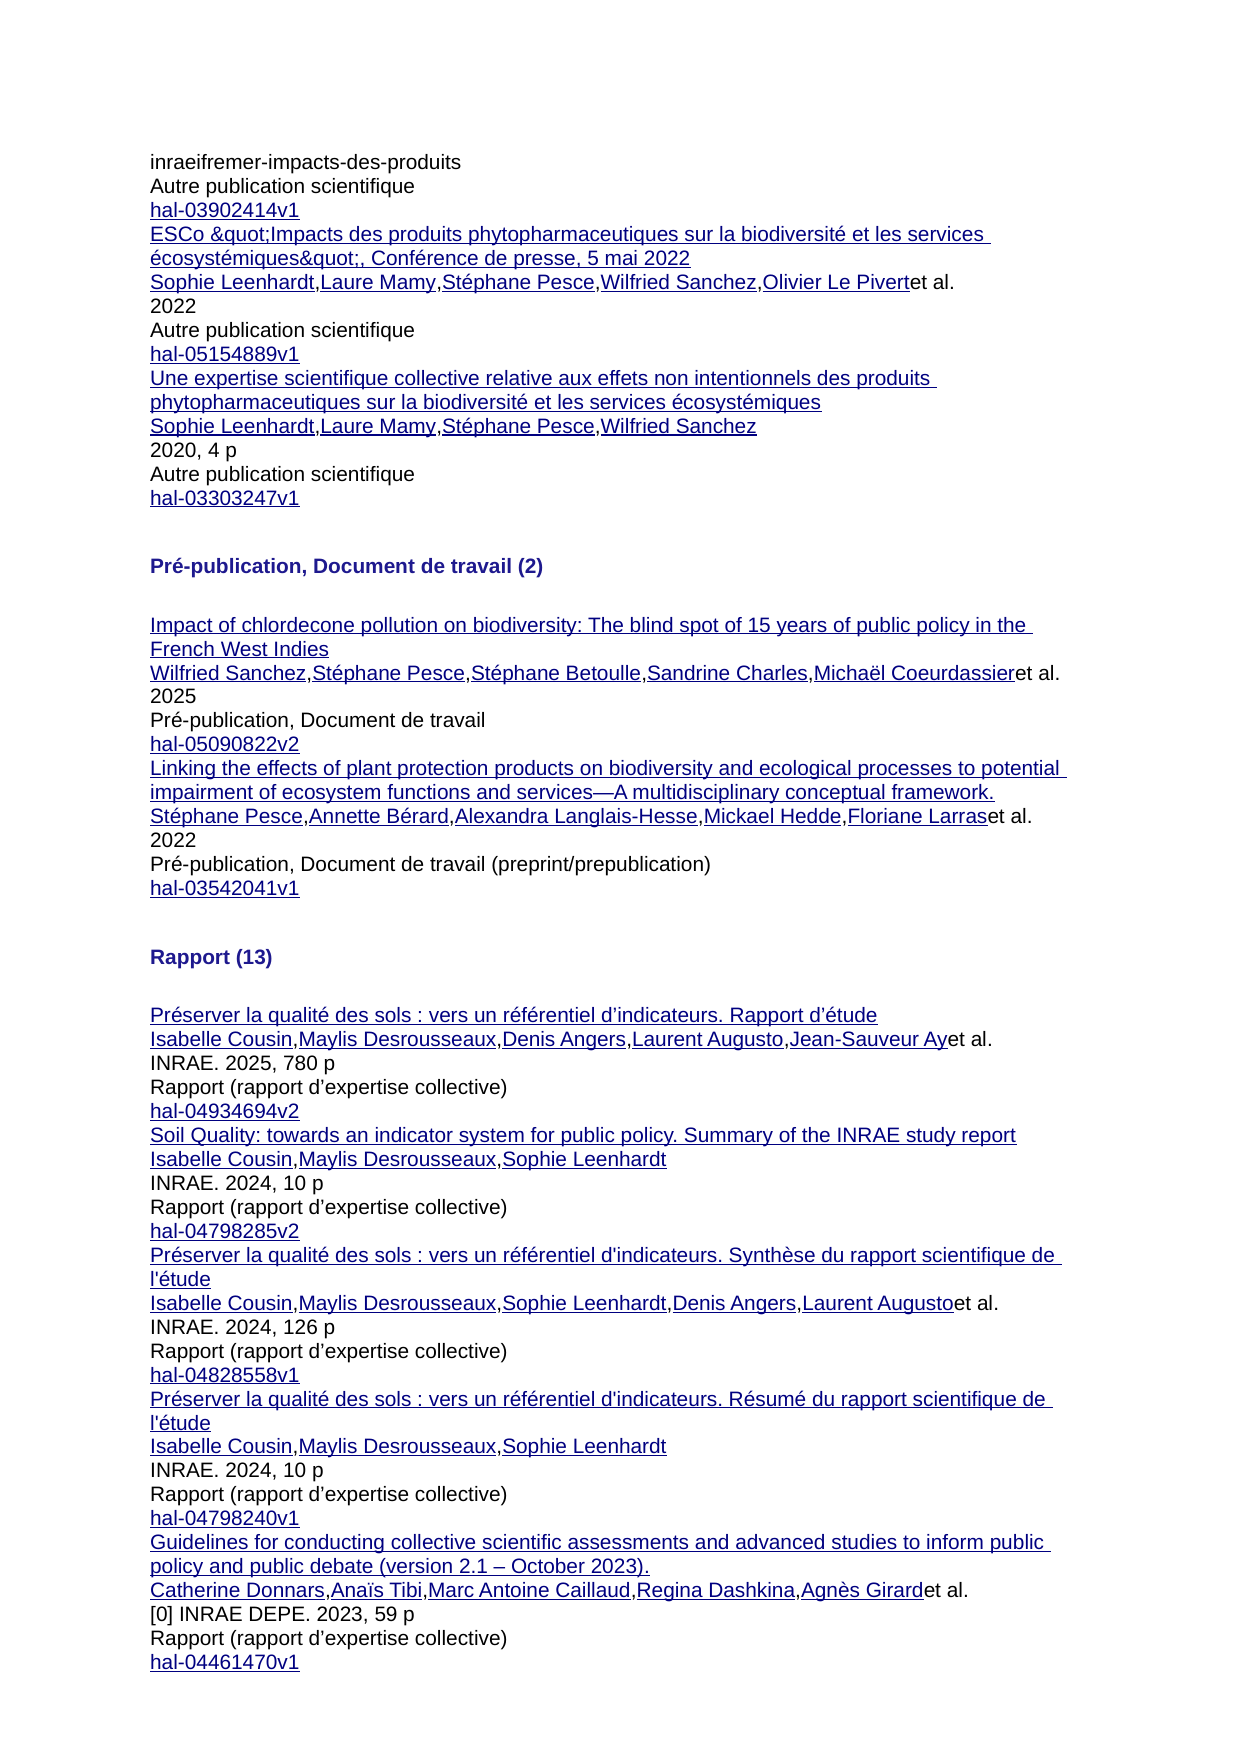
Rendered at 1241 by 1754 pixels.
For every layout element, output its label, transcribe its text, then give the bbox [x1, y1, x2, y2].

table_header Impact of chlordecone pollution on biodiversity: The blind spot of 15 years of public policy in the French West Indies Wilfried Sanchez,Stéphane Pesce,Stéphane Betoulle,Sandrine Charles,Michaël Coeurdassieret al. 2025 Pré-publication, Document de travail hal-05090822v2 [150, 613, 1090, 756]
table_cell Une expertise scientifique collective relative aux effets non intentionnels des produits phytopharmaceutiques sur la biodiversité et les services écosystémiques Sophie Leenhardt,Laure Mamy,Stéphane Pesce,Wilfried Sanchez 2020, 4 p Autre publication scientifique hal-03303247v1 [150, 366, 1090, 509]
table_cell ESCo &quot;Impacts des produits phytopharmaceutiques sur la biodiversité et les services écosystémiques&quot;, Conférence de presse, 5 mai 2022 Sophie Leenhardt,Laure Mamy,Stéphane Pesce,Wilfried Sanchez,Olivier Le Pivertet al. 2022 Autre publication scientifique hal-05154889v1 [150, 222, 1090, 366]
table_cell inraeifremer-impacts-des-produits Autre publication scientifique hal-03902414v1 [150, 150, 1090, 222]
table_cell Linking the effects of plant protection products on biodiversity and ecological processes to potential impairment of ecosystem functions and services—A multidisciplinary conceptual framework. Stéphane Pesce,Annette Bérard,Alexandra Langlais-Hesse,Mickael Hedde,Floriane Larraset al. 2022 Pré-publication, Document de travail (preprint/prepublication) hal-03542041v1 [150, 756, 1090, 900]
table_cell Soil Quality: towards an indicator system for public policy. Summary of the INRAE study report Isabelle Cousin,Maylis Desrousseaux,Sophie Leenhardt INRAE. 2024, 10 p Rapport (rapport d’expertise collective) hal-04798285v2 [150, 1123, 1090, 1243]
subtitle Pré-publication, Document de travail (2) [150, 554, 1090, 578]
table_header Préserver la qualité des sols : vers un référentiel d’indicateurs. Rapport d’étude Isabelle Cousin,Maylis Desrousseaux,Denis Angers,Laurent Augusto,Jean-Sauveur Ayet al. INRAE. 2025, 780 p Rapport (rapport d’expertise collective) hal-04934694v2 [150, 1003, 1090, 1123]
table_cell Guidelines for conducting collective scientific assessments and advanced studies to inform public policy and public debate (version 2.1 – October 2023). Catherine Donnars,Anaïs Tibi,Marc Antoine Caillaud,Regina Dashkina,Agnès Girardet al. [0] INRAE DEPE. 2023, 59 p Rapport (rapport d’expertise collective) hal-04461470v1 [150, 1530, 1090, 1674]
table_cell Préserver la qualité des sols : vers un référentiel d'indicateurs. Résumé du rapport scientifique de l'étude Isabelle Cousin,Maylis Desrousseaux,Sophie Leenhardt INRAE. 2024, 10 p Rapport (rapport d’expertise collective) hal-04798240v1 [150, 1386, 1090, 1530]
subtitle Rapport (13) [150, 945, 1090, 969]
table_cell Préserver la qualité des sols : vers un référentiel d'indicateurs. Synthèse du rapport scientifique de l'étude Isabelle Cousin,Maylis Desrousseaux,Sophie Leenhardt,Denis Angers,Laurent Augustoet al. INRAE. 2024, 126 p Rapport (rapport d’expertise collective) hal-04828558v1 [150, 1243, 1090, 1386]
